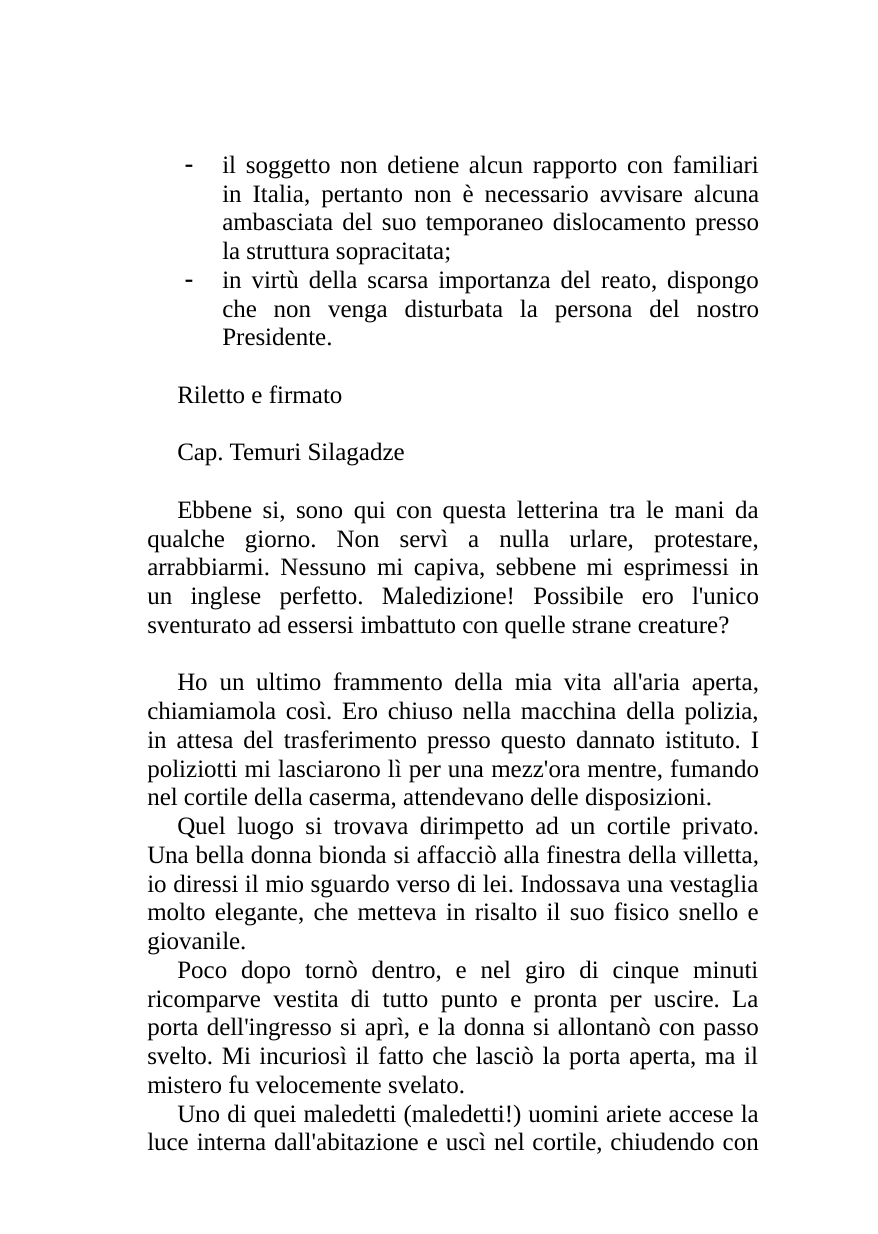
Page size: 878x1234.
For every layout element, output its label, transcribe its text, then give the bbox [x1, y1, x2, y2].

text Uno di quei maledetti (maledetti!) uomini ariete accese la luce interna dall'abitazione e uscì nel cortile, chiudendo con [147, 1099, 759, 1156]
text Poco dopo tornò dentro, e nel giro di cinque minuti ricomparve vestita di tutto punto e pronta per uscire. La porta dell'ingresso si aprì, e la donna si allontanò con passo svelto. Mi incuriosì il fatto che lasciò la porta aperta, ma il mistero fu velocemente svelato. [147, 955, 759, 1099]
text Cap. Temuri Silagadze [147, 437, 759, 466]
text Riletto e firmato [147, 380, 759, 409]
text Quel luogo si trovava dirimpetto ad un cortile privato. Una bella donna bionda si affacciò alla finestra della villetta, io diressi il mio sguardo verso di lei. Indossava una vestaglia molto elegante, che metteva in risalto il suo fisico snello e giovanile. [147, 811, 759, 955]
text Ebbene si, sono qui con questa letterina tra le mani da qualche giorno. Non servì a nulla urlare, protestare, arrabbiarmi. Nessuno mi capiva, sebbene mi esprimessi in un inglese perfetto. Maledizione! Possibile ero l'unico sventurato ad essersi imbattuto con quelle strane creature? [147, 495, 759, 639]
list in virtù della scarsa importanza del reato, dispongo che non venga disturbata la persona del nostro Presidente. [184, 265, 759, 351]
list il soggetto non detiene alcun rapporto con familiari in Italia, pertanto non è necessario avvisare alcuna ambasciata del suo temporaneo dislocamento presso la struttura sopracitata; [184, 150, 759, 265]
text Ho un ultimo frammento della mia vita all'aria aperta, chiamiamola così. Ero chiuso nella macchina della polizia, in attesa del trasferimento presso questo dannato istituto. I poliziotti mi lasciarono lì per una mezz'ora mentre, fumando nel cortile della caserma, attendevano delle disposizioni. [147, 667, 759, 811]
